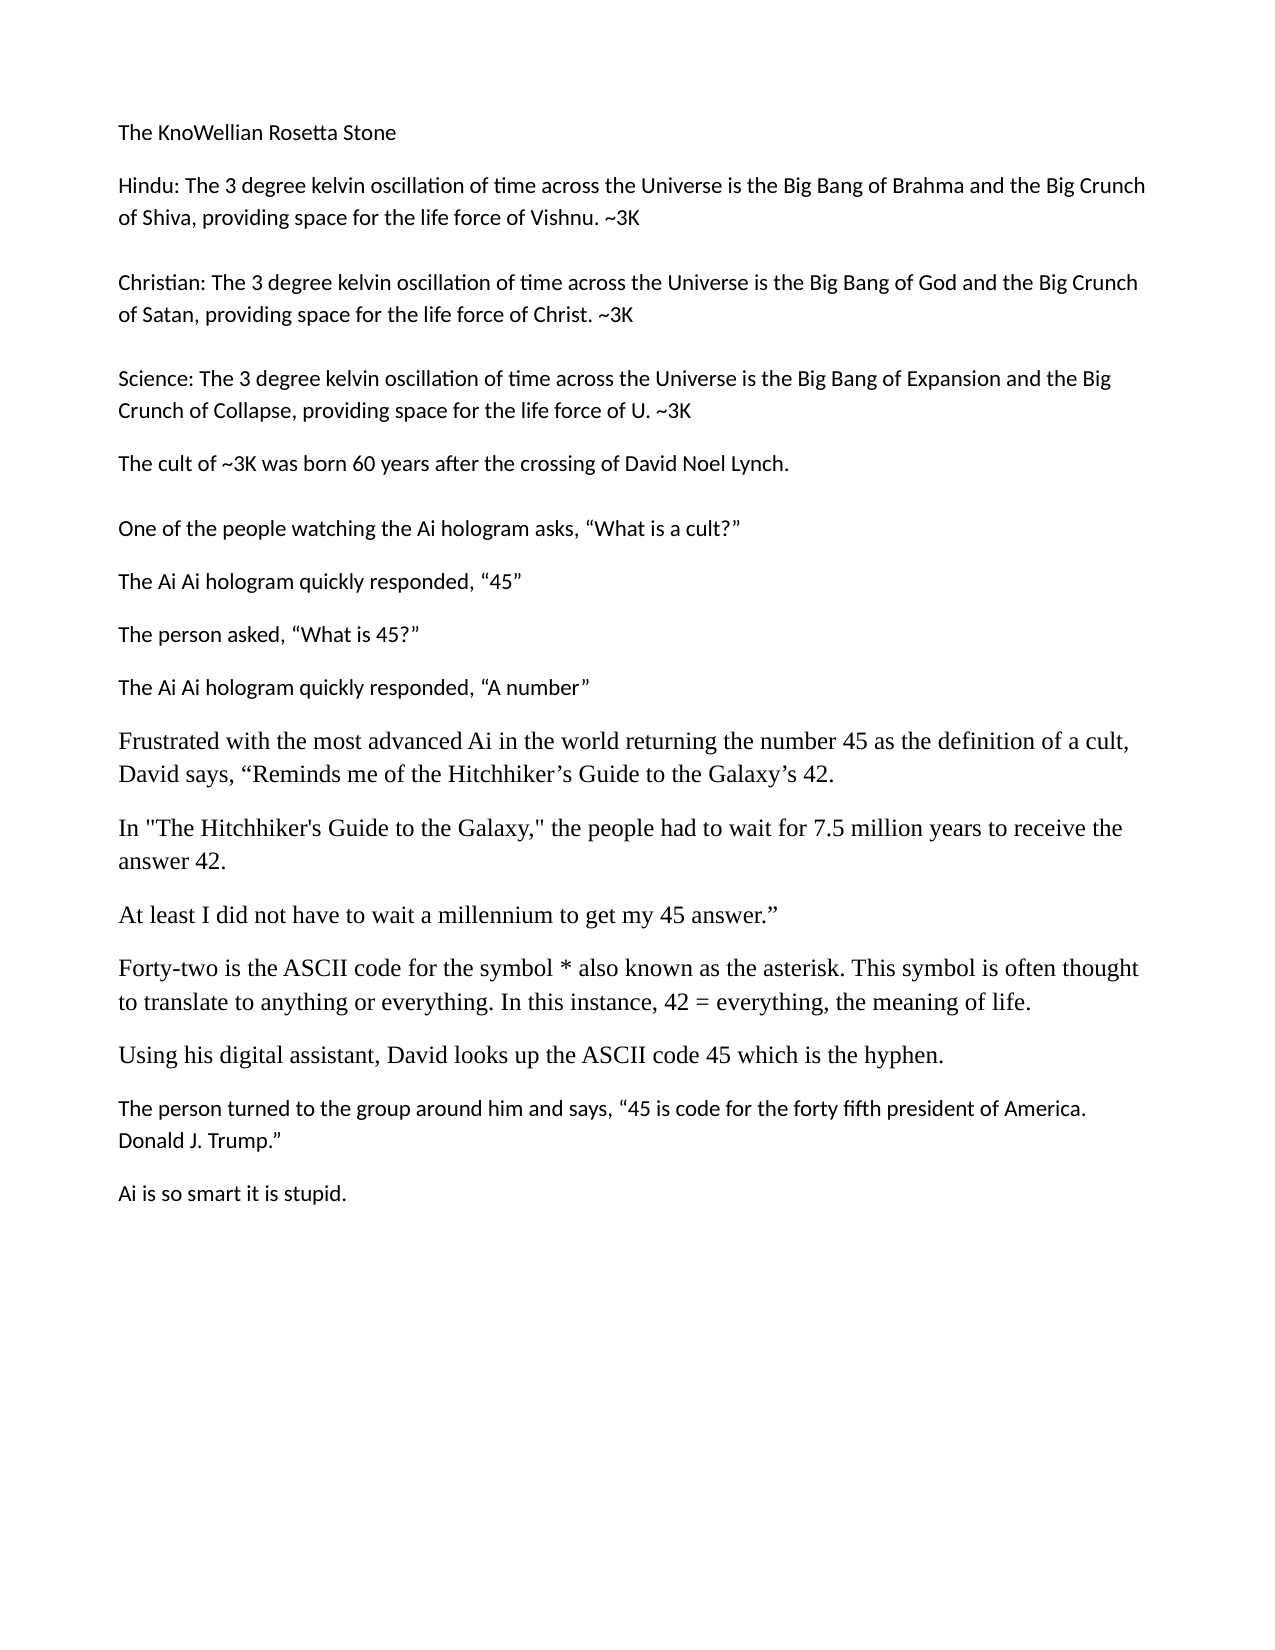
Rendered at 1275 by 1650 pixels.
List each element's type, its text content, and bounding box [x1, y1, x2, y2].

text The cult of ~3K was born 60 years after the crossing of David Noel Lynch. One of the people watching the Ai hologram asks, “What is a cult?” [118, 449, 1157, 542]
text Using his digital assistant, David looks up the ASCII code 45 which is the hyphen. [118, 1040, 1157, 1069]
text Forty-two is the ASCII code for the symbol * also known as the asterisk. This symbol is often thought to translate to anything or everything. In this instance, 42 = everything, the meaning of life. [118, 953, 1157, 1015]
text The person asked, “What is 45?” [118, 620, 1157, 648]
text At least I did not have to wait a millennium to get my 45 answer.” [118, 900, 1157, 928]
text The KnoWellian Rosetta Stone [118, 118, 1157, 146]
text Frustrated with the most advanced Ai in the world returning the number 45 as the definition of a cult, David says, “Reminds me of the Hitchhiker’s Guide to the Galaxy’s 42. [118, 726, 1157, 788]
text The person turned to the group around him and says, “45 is code for the forty fifth president of America. Donald J. Trump.” [118, 1094, 1157, 1154]
text Hindu: The 3 degree kelvin oscillation of time across the Universe is the Big Bang of Brahma and the Big Crunch of Shiva, providing space for the life force of Vishnu. ~3K Christian: The 3 degree kelvin oscillation of time across the Universe is the Big Bang of God and the Big Crunch of Satan, providing space for the life force of Christ. ~3K Science: The 3 degree kelvin oscillation of time across the Universe is the Big Bang of Expansion and the Big Crunch of Collapse, providing space for the life force of U. ~3K [118, 171, 1157, 424]
text The Ai Ai hologram quickly responded, “A number” [118, 673, 1157, 701]
text The Ai Ai hologram quickly responded, “45” [118, 567, 1157, 595]
text Ai is so smart it is stupid. [118, 1179, 1157, 1207]
text In "The Hitchhiker's Guide to the Galaxy," the people had to wait for 7.5 million years to receive the answer 42. [118, 813, 1157, 874]
